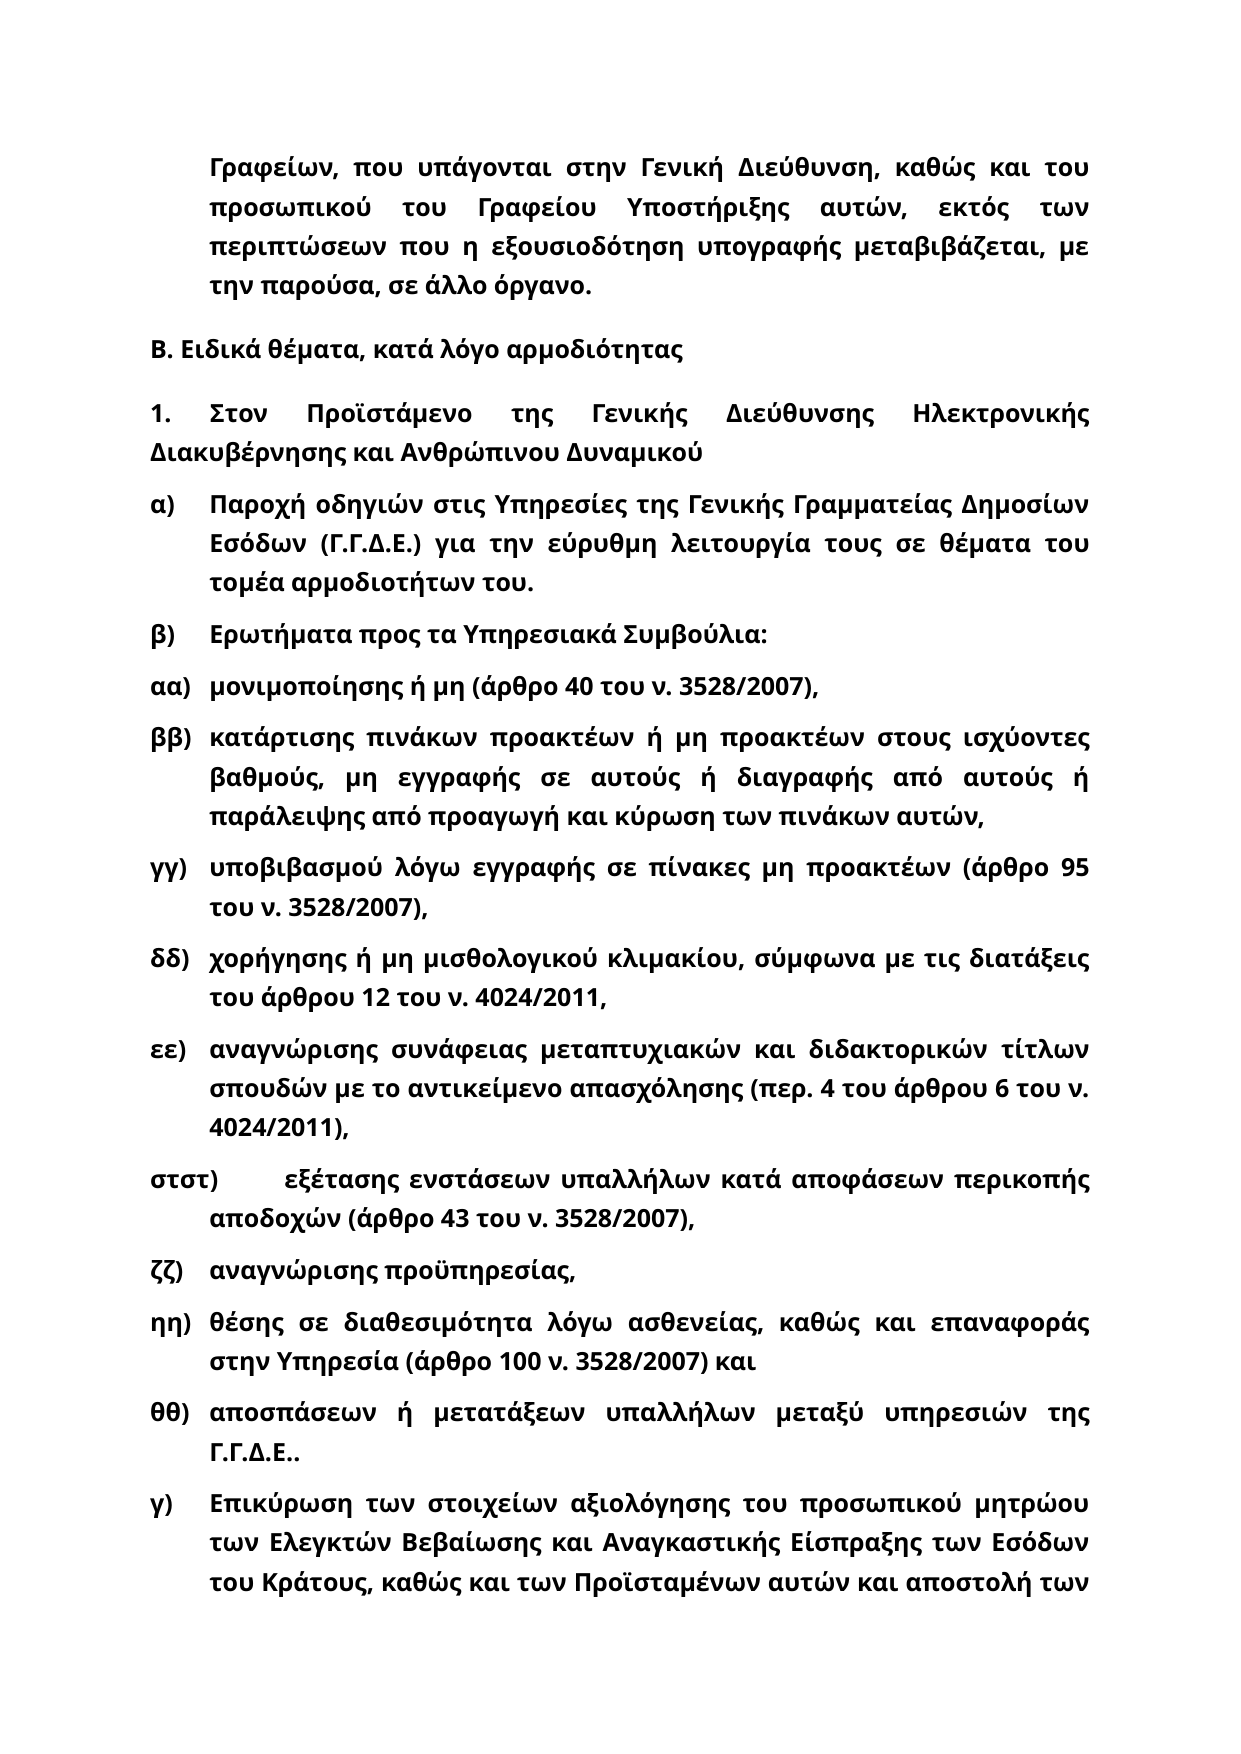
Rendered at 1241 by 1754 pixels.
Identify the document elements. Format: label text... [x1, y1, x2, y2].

list γγ) υποβιβασμού λόγω εγγραφής σε πίνακες μη προακτέων (άρθρο 95 του ν. 3528/2007), [150, 850, 1090, 923]
list ζζ) αναγνώρισης προϋπηρεσίας, [150, 1252, 1090, 1287]
list Γραφείων, που υπάγονται στην Γενική Διεύθυνση, καθώς και του προσωπικού του Γραφείου Υποστήριξης αυτών, εκτός των περιπτώσεων που η εξουσιοδότηση υπογραφής μεταβιβάζεται, με την παρούσα, σε άλλο όργανο. [150, 150, 1090, 302]
list στστ) εξέτασης ενστάσεων υπαλλήλων κατά αποφάσεων περικοπής αποδοχών (άρθρο 43 του ν. 3528/2007), [150, 1162, 1090, 1235]
list δδ) χορήγησης ή μη μισθολογικού κλιμακίου, σύμφωνα με τις διατάξεις του άρθρου 12 του ν. 4024/2011, [150, 941, 1090, 1014]
list θθ) αποσπάσεων ή μετατάξεων υπαλλήλων μεταξύ υπηρεσιών της Γ.Γ.Δ.Ε.. [150, 1395, 1090, 1468]
list αα) μονιμοποίησης ή μη (άρθρο 40 του ν. 3528/2007), [150, 668, 1090, 702]
list εε) αναγνώρισης συνάφειας μεταπτυχιακών και διδακτορικών τίτλων σπουδών με το αντικείμενο απασχόλησης (περ. 4 του άρθρου 6 του ν. 4024/2011), [150, 1032, 1090, 1144]
list β) Ερωτήματα προς τα Υπηρεσιακά Συμβούλια: [150, 617, 1090, 651]
list ββ) κατάρτισης πινάκων προακτέων ή μη προακτέων στους ισχύοντες βαθμούς, μη εγγραφής σε αυτούς ή διαγραφής από αυτούς ή παράλειψης από προαγωγή και κύρωση των πινάκων αυτών, [150, 720, 1090, 832]
list α) Παροχή οδηγιών στις Υπηρεσίες της Γενικής Γραμματείας Δημοσίων Εσόδων (Γ.Γ.Δ.Ε.) για την εύρυθμη λειτουργία τους σε θέματα του τομέα αρμοδιοτήτων του. [150, 487, 1090, 599]
list ηη) θέσης σε διαθεσιμότητα λόγω ασθενείας, καθώς και επαναφοράς στην Υπηρεσία (άρθρο 100 ν. 3528/2007) και [150, 1304, 1090, 1377]
text 1. Στον Προϊστάμενο της Γενικής Διεύθυνσης Ηλεκτρονικής Διακυβέρνησης και Ανθρώπινου Δυναμικού [150, 396, 1090, 469]
list γ) Επικύρωση των στοιχείων αξιολόγησης του προσωπικού μητρώου των Ελεγκτών Βεβαίωσης και Αναγκαστικής Είσπραξης των Εσόδων του Κράτους, καθώς και των Προϊσταμένων αυτών και αποστολή των [150, 1486, 1090, 1598]
text Β. Ειδικά θέματα, κατά λόγο αρμοδιότητας [150, 332, 1090, 366]
